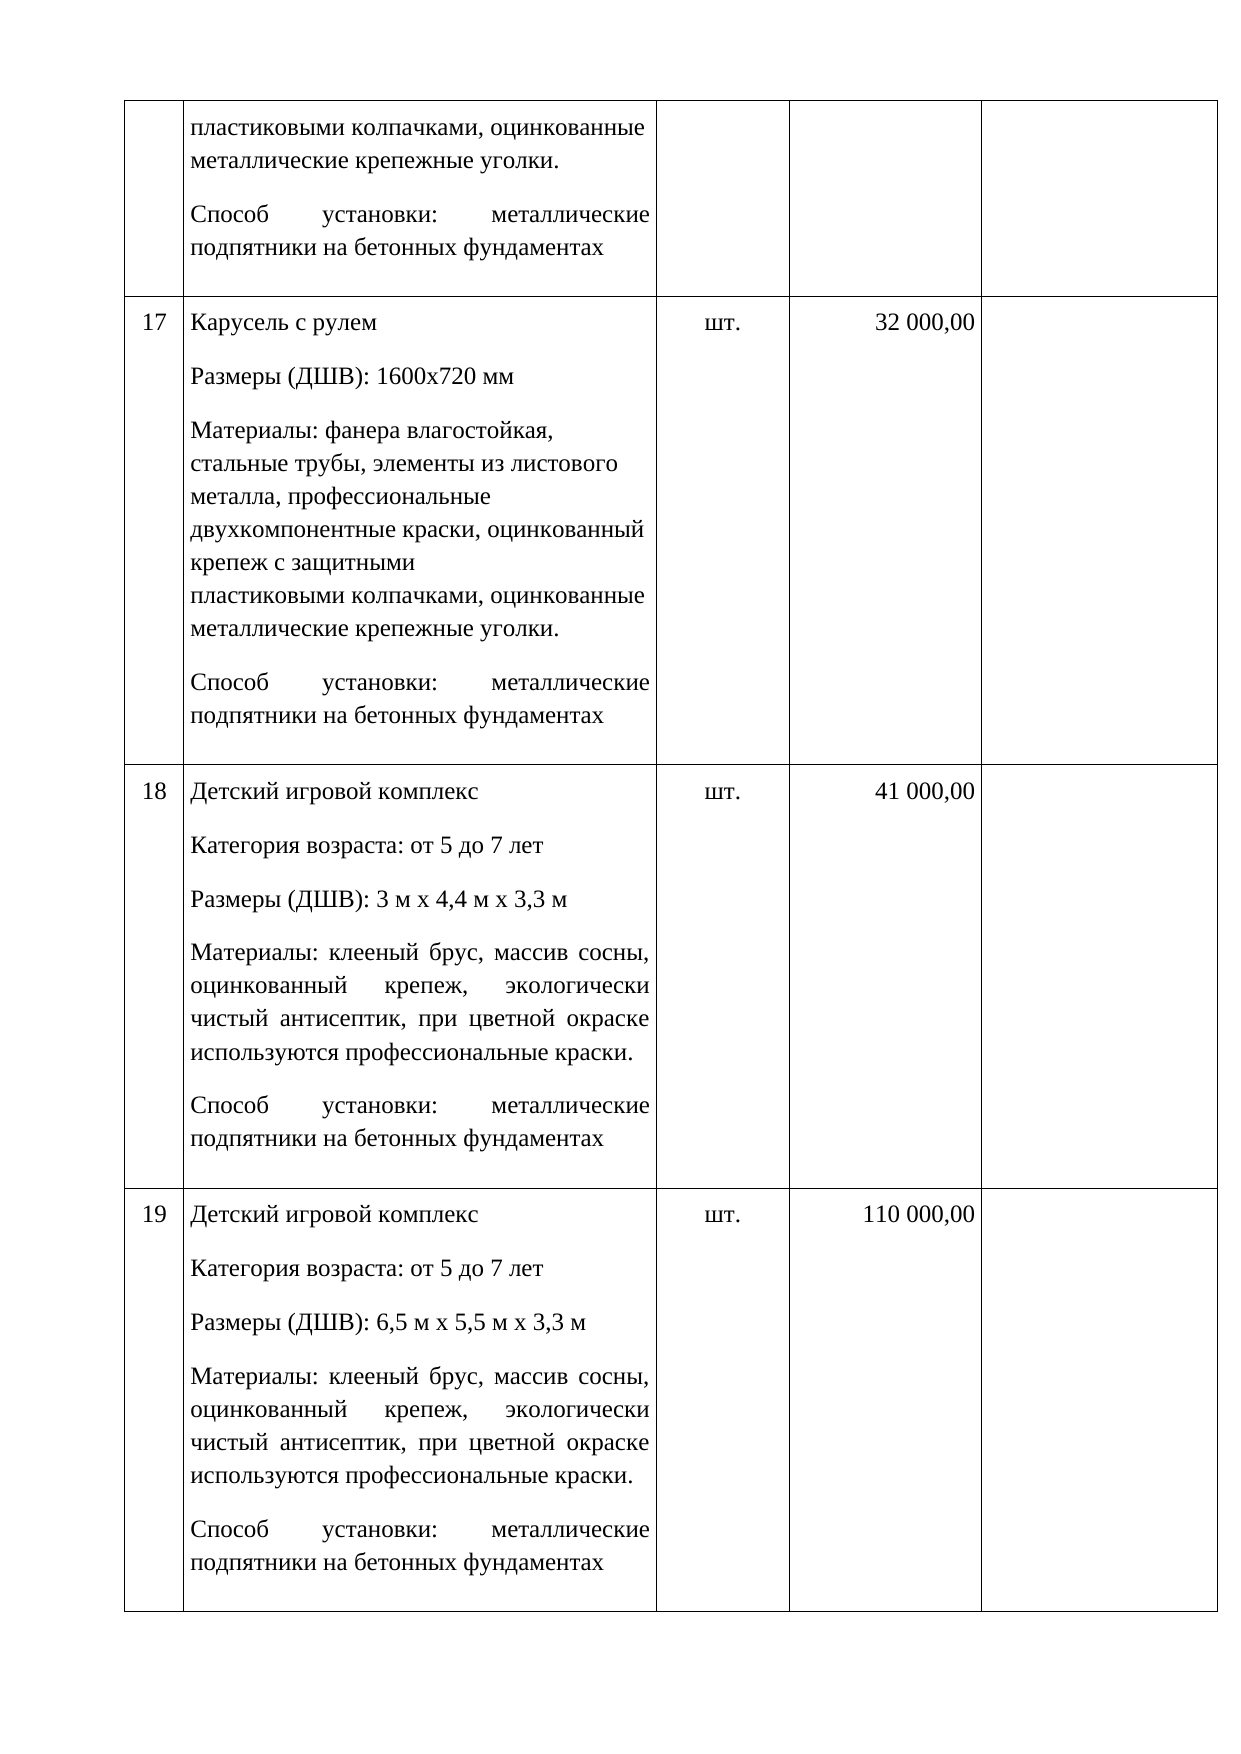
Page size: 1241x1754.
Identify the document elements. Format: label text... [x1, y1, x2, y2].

table_cell [982, 101, 1217, 296]
table_cell [790, 101, 981, 296]
table_cell 17 [125, 297, 183, 764]
table_cell шт. [657, 297, 789, 764]
table_cell 32 000,00 [790, 297, 981, 764]
table_cell [657, 101, 789, 296]
table_cell 19 [125, 1189, 183, 1611]
table_cell 41 000,00 [790, 765, 981, 1187]
table_cell [982, 297, 1217, 764]
table_cell 110 000,00 [790, 1189, 981, 1611]
table_cell пластиковыми колпачками, оцинкованные металлические крепежные уголки. Способ установки: металлические подпятники на бетонных фундаментах [184, 101, 656, 296]
table_cell шт. [657, 765, 789, 1187]
table_cell Карусель с рулем Размеры (ДШВ): 1600х720 мм Материалы: фанера влагостойкая, стальные трубы, элементы из листового металла, профессиональные двухкомпонентные краски, оцинкованный крепеж с защитными пластиковыми колпачками, оцинкованные металлические крепежные уголки. Способ установки: металлические подпятники на бетонных фундаментах [184, 297, 656, 764]
table_cell шт. [657, 1189, 789, 1611]
table_cell Детский игровой комплекс Категория возраста: от 5 до 7 лет Размеры (ДШВ): 3 м х 4,4 м х 3,3 м Материалы: клееный брус, массив сосны, оцинкованный крепеж, экологически чистый антисептик, при цветной окраске используются профессиональные краски. Способ установки: металлические подпятники на бетонных фундаментах [184, 765, 656, 1187]
table_cell [982, 1189, 1217, 1611]
table_cell Детский игровой комплекс Категория возраста: от 5 до 7 лет Размеры (ДШВ): 6,5 м х 5,5 м х 3,3 м Материалы: клееный брус, массив сосны, оцинкованный крепеж, экологически чистый антисептик, при цветной окраске используются профессиональные краски. Способ установки: металлические подпятники на бетонных фундаментах [184, 1189, 656, 1611]
table_cell 18 [125, 765, 183, 1187]
table_cell [982, 765, 1217, 1187]
table_cell [125, 101, 183, 296]
